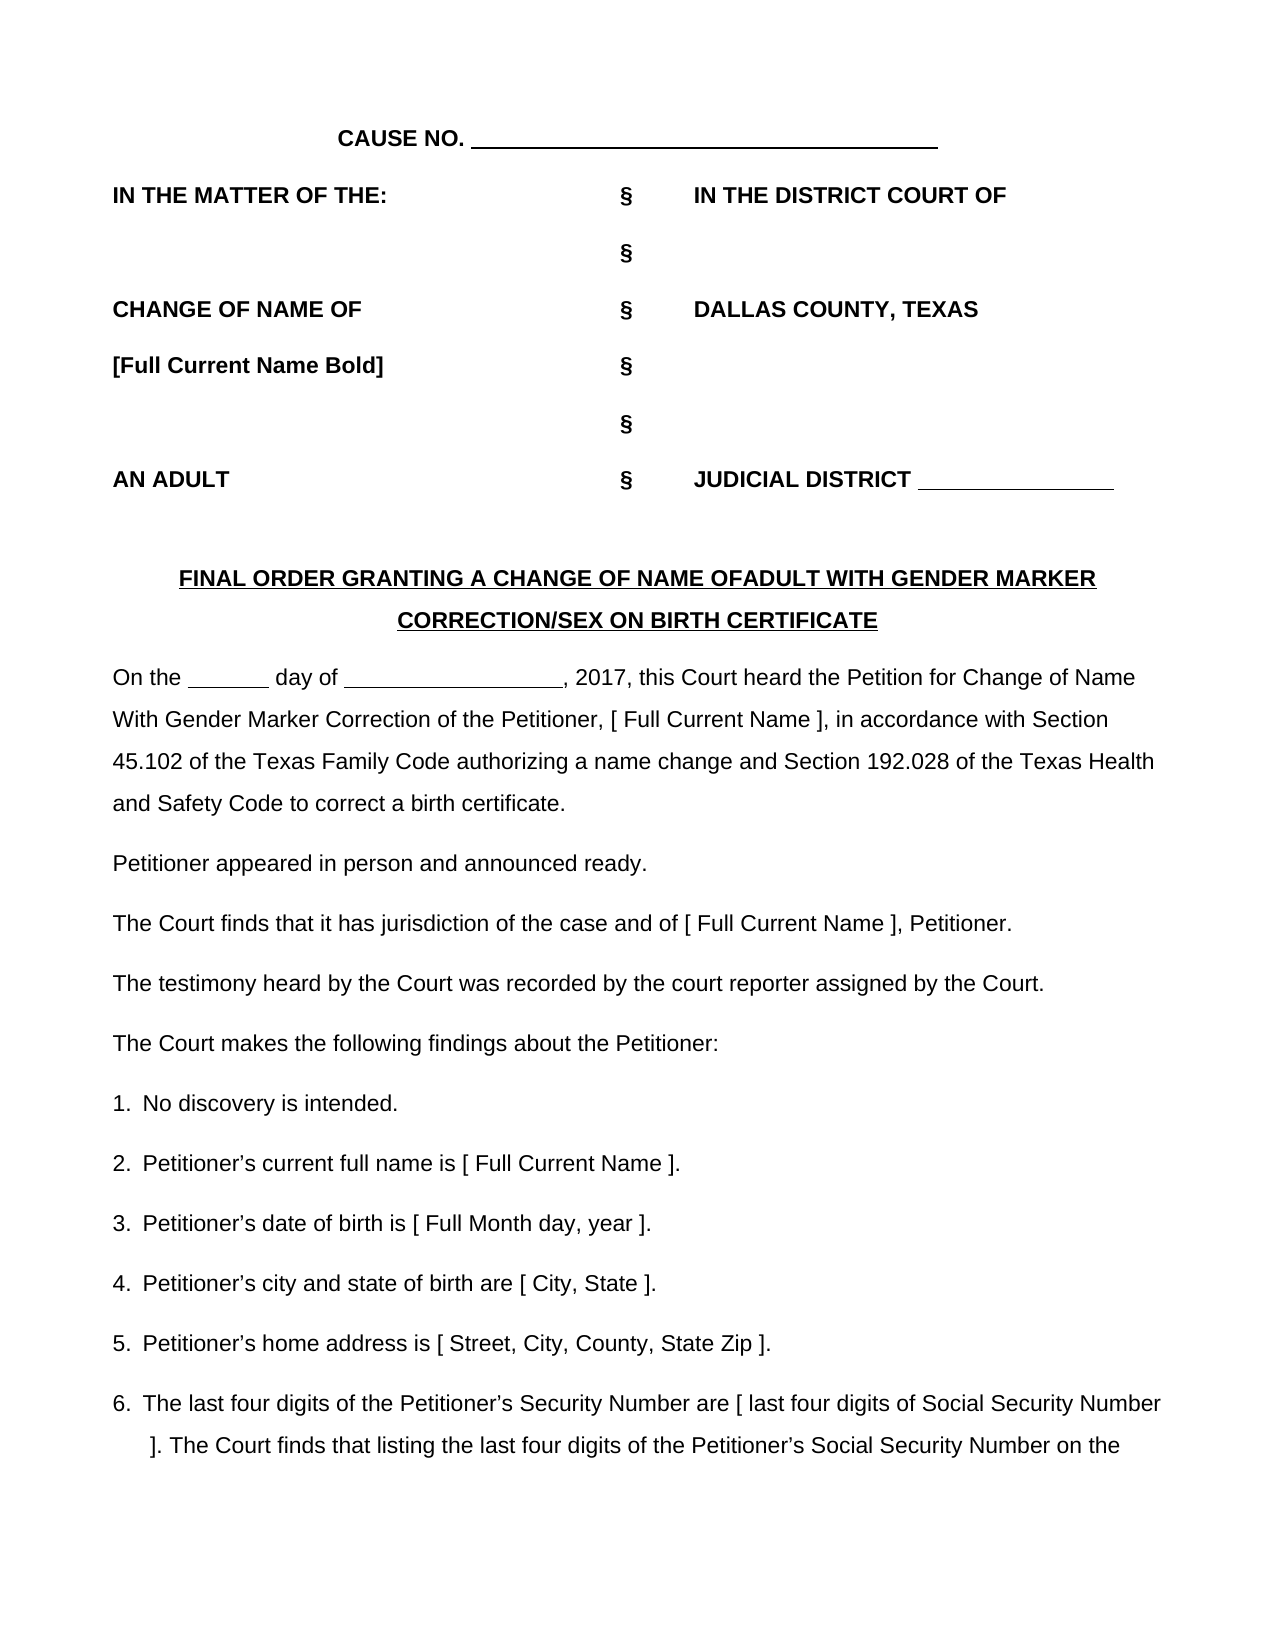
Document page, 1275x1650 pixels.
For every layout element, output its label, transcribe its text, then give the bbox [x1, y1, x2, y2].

text The Court makes the following findings about the Petitioner: [112, 1018, 1162, 1060]
text Petitioner appeared in person and announced ready. [112, 838, 1162, 880]
table_header IN THE DISTRICT COURT OF DALLAS COUNTY, TEXAS JUDICIAL DISTRICT [682, 170, 1160, 511]
text FINAL ORDER GRANTING A CHANGE OF NAME OFADULT WITH GENDER MARKER CORRECTION/SEX ON BIRTH CERTIFICATE [112, 511, 1162, 637]
text The testimony heard by the Court was recorded by the court reporter assigned by the Court. [112, 958, 1162, 1000]
list Petitioner’s city and state of birth are [ City, State ]. [112, 1258, 1162, 1300]
list No discovery is intended. [112, 1078, 1162, 1120]
text On the day of , 2017, this Court heard the Petition for Change of Name With Gender Marker Correction of the Petitioner, [ Full Current Name ], in accordance with Section 45.102 of the Texas Family Code authorizing a name change and Section 192.028 of the Texas Health and Safety Code to correct a birth certificate. [112, 652, 1162, 820]
text The Court finds that it has jurisdiction of the case and of [ Full Current Name ], Petitioner. [112, 898, 1162, 940]
table_header IN THE MATTER OF THE: CHANGE OF NAME OF [Full Current Name Bold] AN ADULT [101, 170, 570, 511]
list Petitioner’s home address is [ Street, City, County, State Zip ]. [112, 1318, 1162, 1360]
list Petitioner’s date of birth is [ Full Month day, year ]. [112, 1198, 1162, 1240]
text CAUSE NO. [112, 112, 1162, 154]
list Petitioner’s current full name is [ Full Current Name ]. [112, 1138, 1162, 1180]
table_header § § § § § § [570, 170, 682, 511]
list The last four digits of the Petitioner’s Security Number are [ last four digits of Social Security Number ]. The Court finds that listing the last four digits of the Petitioner’s Social Security Number on the [112, 1378, 1162, 1462]
